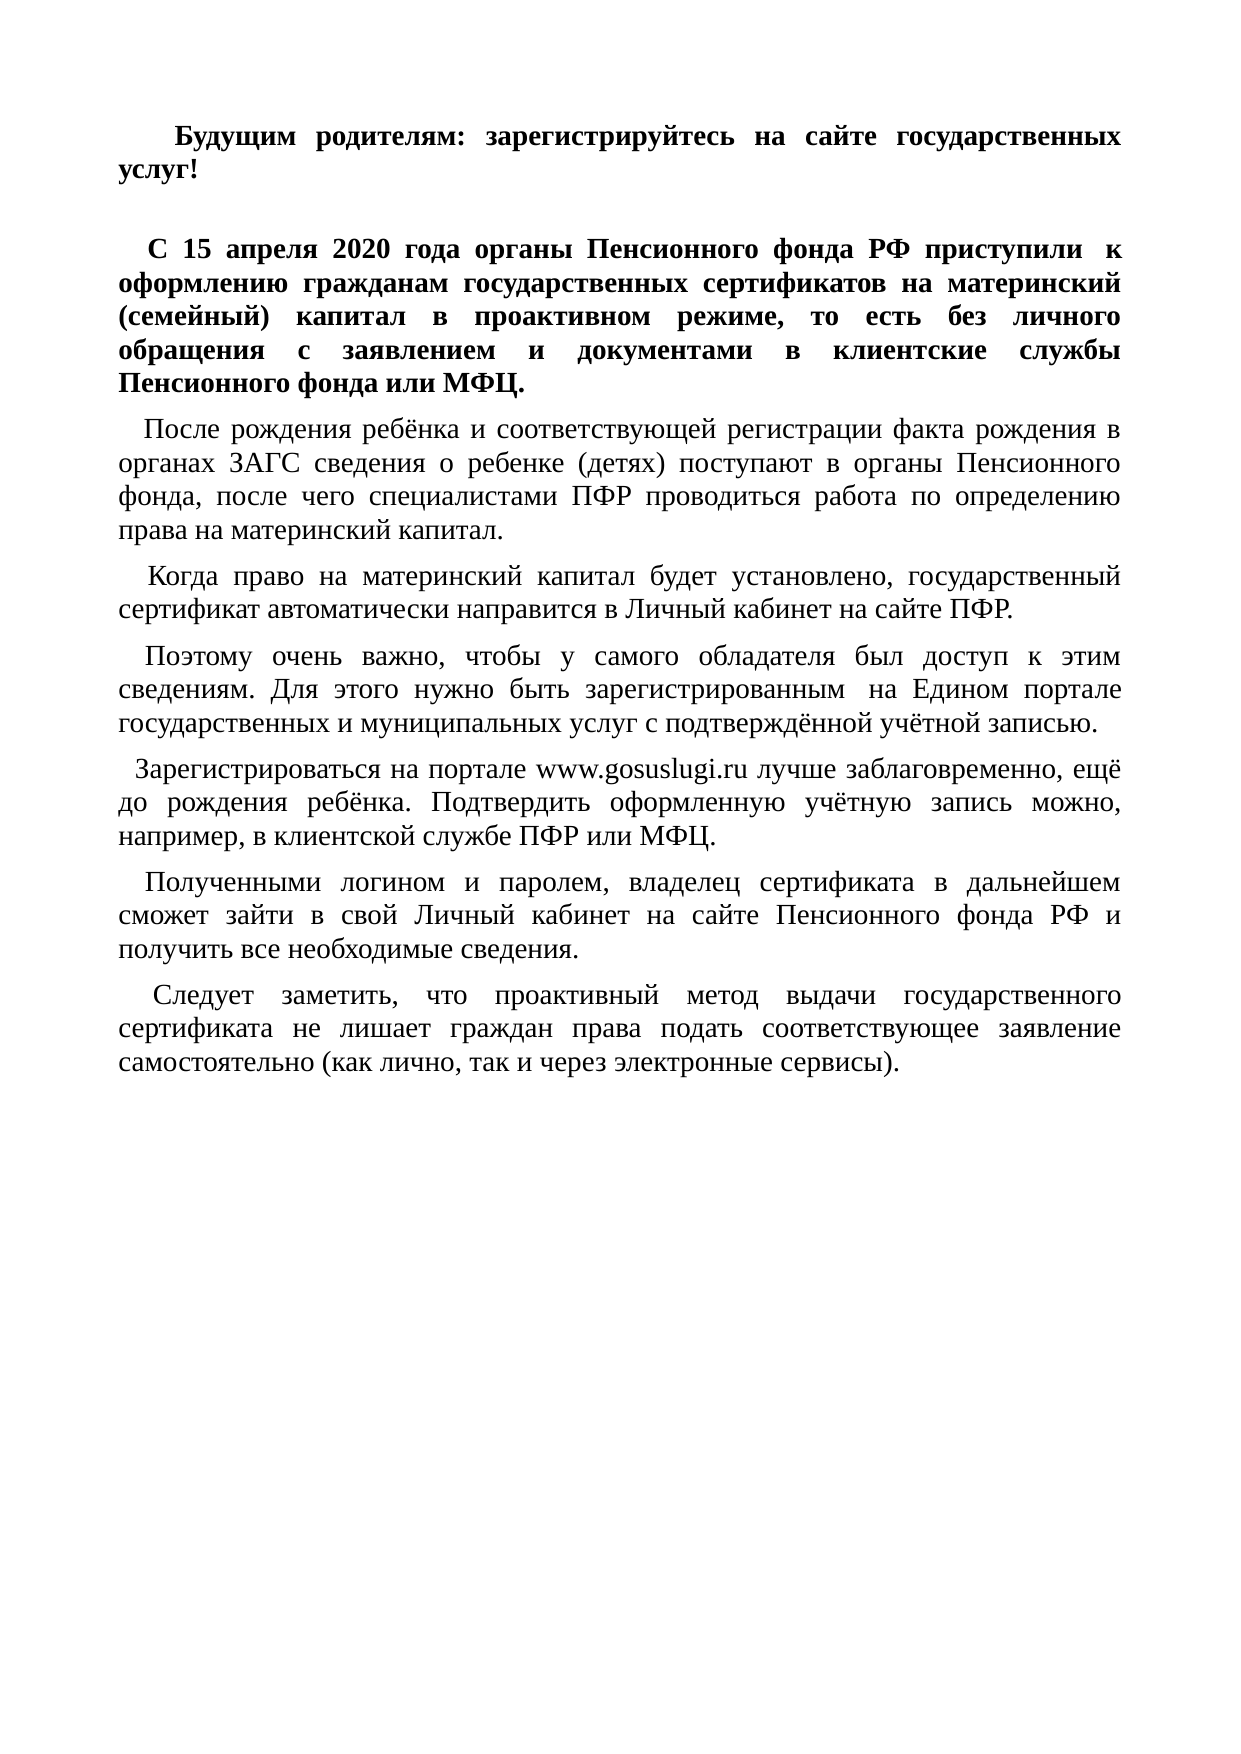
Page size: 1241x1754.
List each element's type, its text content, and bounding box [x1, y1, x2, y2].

text После рождения ребёнка и соответствующей регистрации факта рождения в органах ЗАГС сведения о ребенке (детях) поступают в органы Пенсионного фонда, после чего специалистами ПФР проводиться работа по определению права на материнский капитал. [118, 411, 1122, 546]
text С 15 апреля 2020 года органы Пенсионного фонда РФ приступили к оформлению гражданам государственных сертификатов на материнский (семейный) капитал в проактивном режиме, то есть без личного обращения с заявлением и документами в клиентские службы Пенсионного фонда или МФЦ. [118, 231, 1122, 399]
text Поэтому очень важно, чтобы у самого обладателя был доступ к этим сведениям. Для этого нужно быть зарегистрированным на Едином портале государственных и муниципальных услуг с подтверждённой учётной записью. [118, 638, 1122, 738]
text Полученными логином и паролем, владелец сертификата в дальнейшем сможет зайти в свой Личный кабинет на сайте Пенсионного фонда РФ и получить все необходимые сведения. [118, 864, 1122, 964]
text Когда право на материнский капитал будет установлено, государственный сертификат автоматически направится в Личный кабинет на сайте ПФР. [118, 558, 1122, 625]
text Зарегистрироваться на портале www.gosuslugi.ru лучше заблаговременно, ещё до рождения ребёнка. Подтвердить оформленную учётную запись можно, например, в клиентской службе ПФР или МФЦ. [118, 751, 1122, 851]
subtitle Будущим родителям: зарегистрируйтесь на сайте государственных услуг! [118, 118, 1122, 185]
text Следует заметить, что проактивный метод выдачи государственного сертификата не лишает граждан права подать соответствующее заявление самостоятельно (как лично, так и через электронные сервисы). [118, 977, 1122, 1078]
